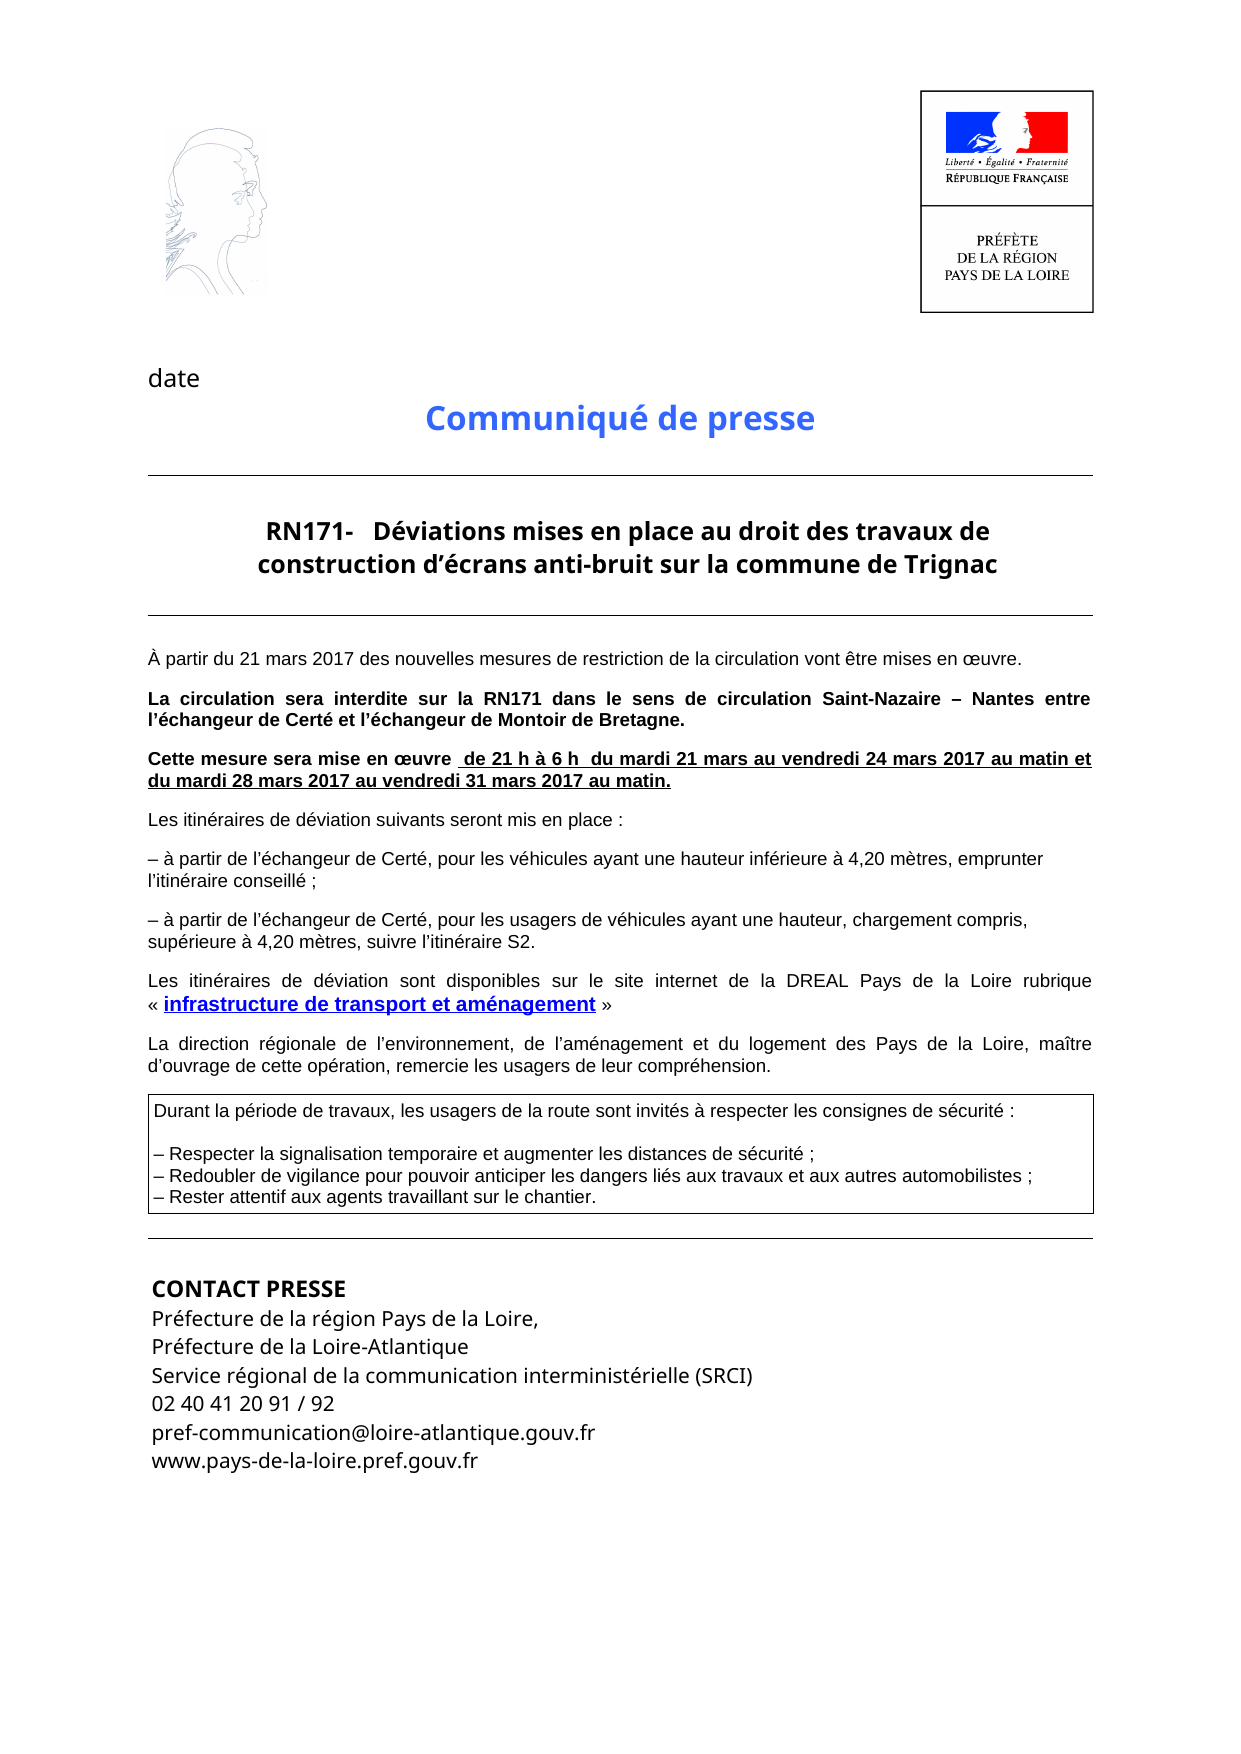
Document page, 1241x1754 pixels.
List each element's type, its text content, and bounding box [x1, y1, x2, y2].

table_header Durant la période de travaux, les usagers de la route sont invités à respecter les consignes de sécurité : – Respecter la signalisation temporaire et augmenter les distances de sécurité ; – Redoubler de vigilance pour pouvoir anticiper les dangers liés aux travaux et aux autres automobilistes ; – Rester attentif aux agents travaillant sur le chantier. [149, 1095, 1093, 1213]
text – à partir de l’échangeur de Certé, pour les usagers de véhicules ayant une hauteur, chargement compris, supérieure à 4,20 mètres, suivre l’itinéraire S2. [148, 909, 1093, 952]
text À partir du 21 mars 2017 des nouvelles mesures de restriction de la circulation vont être mises en œuvre. [148, 648, 1093, 669]
text pref-communication@loire-atlantique.gouv.fr [151, 1418, 1093, 1446]
text La direction régionale de l’environnement, de l’aménagement et du logement des Pays de la Loire, maître d’ouvrage de cette opération, remercie les usagers de leur compréhension. [148, 1033, 1093, 1076]
text La circulation sera interdite sur la RN171 dans le sens de circulation Saint-Nazaire – Nantes entre l’échangeur de Certé et l’échangeur de Montoir de Bretagne. [148, 687, 1093, 730]
text Communiqué de presse [148, 395, 1093, 441]
text – à partir de l’échangeur de Certé, pour les véhicules ayant une hauteur inférieure à 4,20 mètres, emprunter l’itinéraire conseillé ; [148, 848, 1093, 891]
text date [148, 361, 1093, 395]
subtitle CONTACT PRESSE [151, 1273, 1093, 1304]
text Préfecture de la région Pays de la Loire, [151, 1304, 1093, 1332]
picture [164, 126, 268, 297]
text Les itinéraires de déviation suivants seront mis en place : [148, 809, 1093, 831]
text RN171- Déviations mises en place au droit des travaux de construction d’écrans anti-bruit sur la commune de Trignac [206, 513, 1050, 581]
text Les itinéraires de déviation sont disponibles sur le site internet de la DREAL Pays de la Loire rubrique « infrastructure de transport et aménagement » [148, 970, 1093, 1015]
text Cette mesure sera mise en œuvre de 21 h à 6 h du mardi 21 mars au vendredi 24 mars 2017 au matin et du mardi 28 mars 2017 au vendredi 31 mars 2017 au matin. [148, 748, 1093, 791]
text Préfecture de la Loire-Atlantique [151, 1332, 1093, 1361]
text Service régional de la communication interministérielle (SRCI) [151, 1361, 1093, 1389]
text 02 40 41 20 91 / 92 [151, 1389, 1093, 1418]
picture [920, 90, 1094, 313]
text www.pays-de-la-loire.pref.gouv.fr [151, 1446, 1093, 1474]
